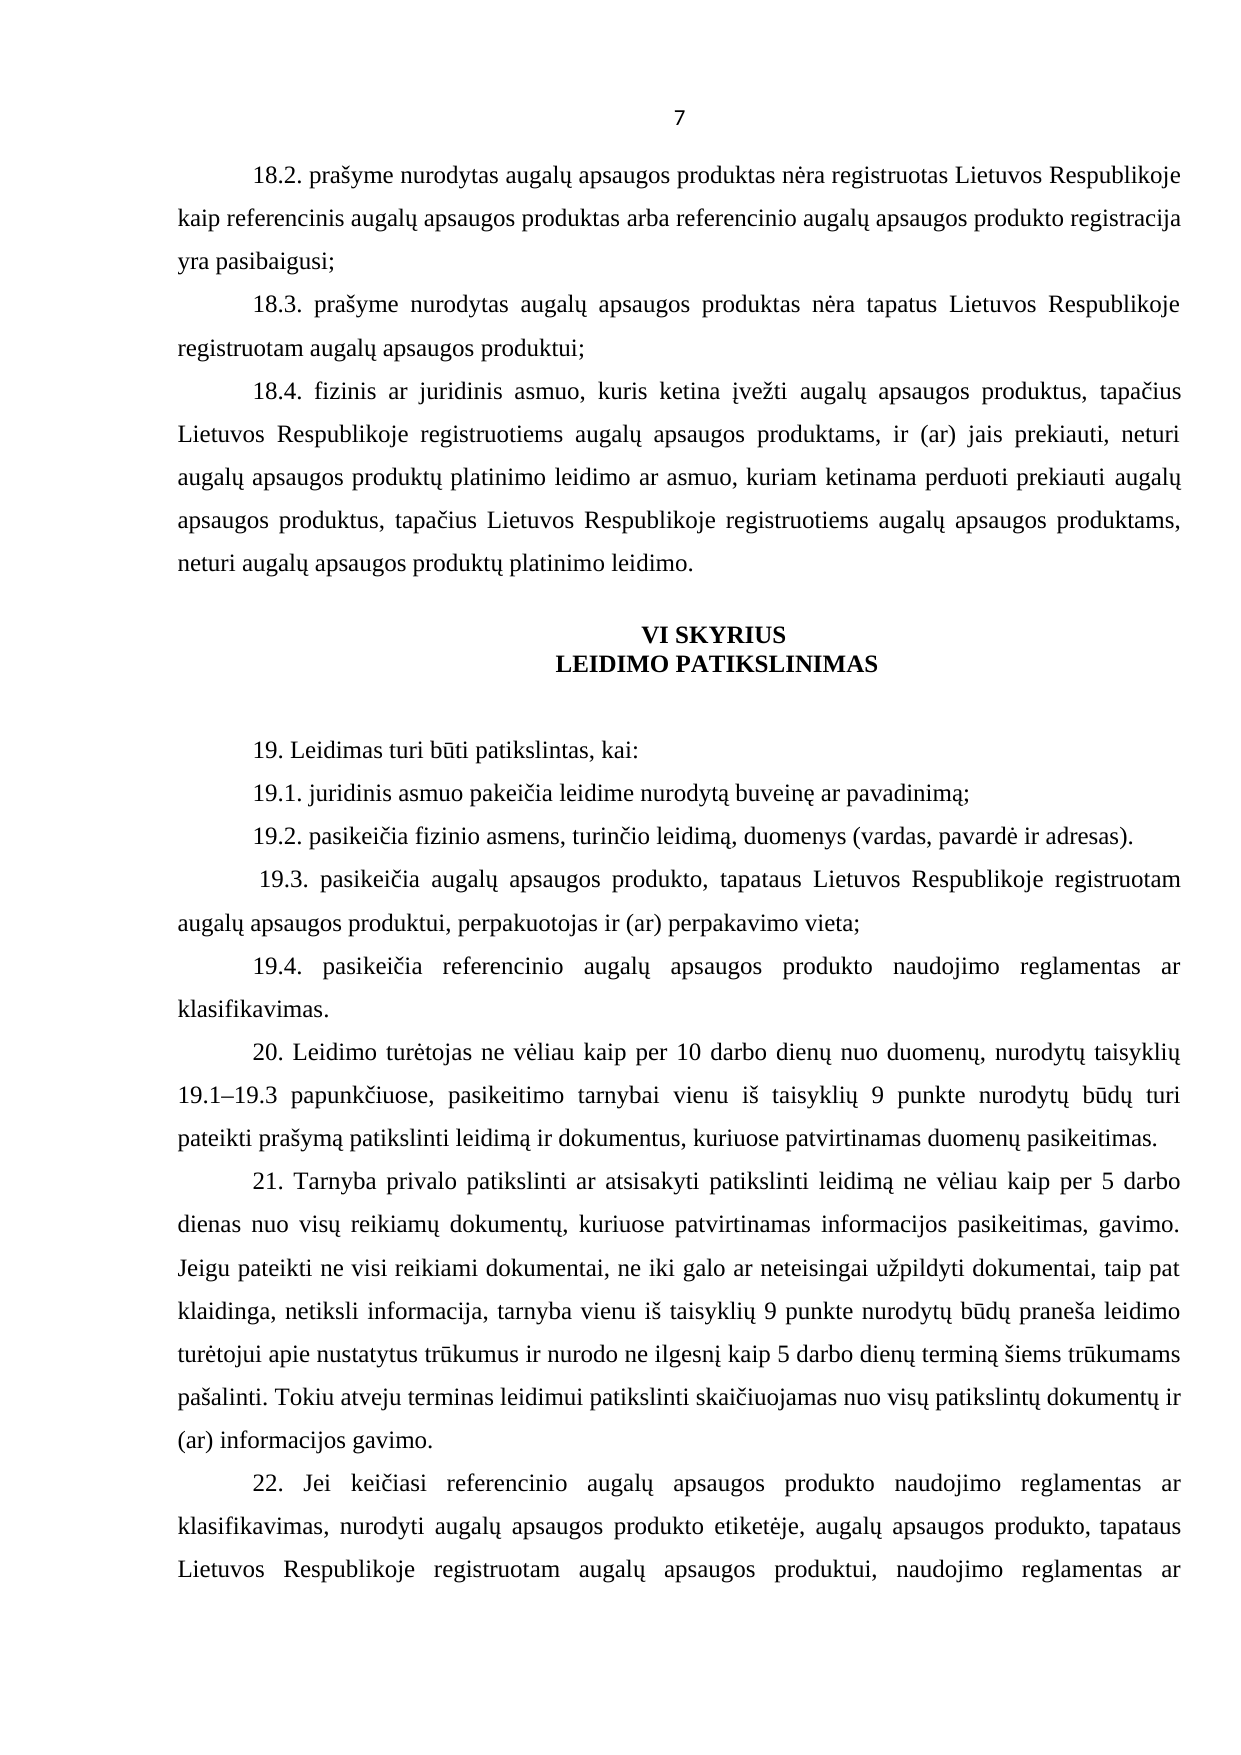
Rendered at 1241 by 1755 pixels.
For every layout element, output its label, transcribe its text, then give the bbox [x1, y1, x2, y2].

text 18.2. prašyme nurodytas augalų apsaugos produktas nėra registruotas Lietuvos Respublikoje kaip referencinis augalų apsaugos produktas arba referencinio augalų apsaugos produkto registracija yra pasibaigusi; [177, 160, 1181, 275]
text 19.3. pasikeičia augalų apsaugos produkto, tapataus Lietuvos Respublikoje registruotam augalų apsaugos produktui, perpakuotojas ir (ar) perpakavimo vieta; [177, 864, 1181, 936]
text 21. Tarnyba privalo patikslinti ar atsisakyti patikslinti leidimą ne vėliau kaip per 5 darbo dienas nuo visų reikiamų dokumentų, kuriuose patvirtinamas informacijos pasikeitimas, gavimo. Jeigu pateikti ne visi reikiami dokumentai, ne iki galo ar neteisingai užpildyti dokumentai, taip pat klaidinga, netiksli informacija, tarnyba vienu iš taisyklių 9 punkte nurodytų būdų praneša leidimo turėtojui apie nustatytus trūkumus ir nurodo ne ilgesnį kaip 5 darbo dienų terminą šiems trūkumams pašalinti. Tokiu atveju terminas leidimui patikslinti skaičiuojamas nuo visų patikslintų dokumentų ir (ar) informacijos gavimo. [177, 1166, 1181, 1454]
text 19.1. juridinis asmuo pakeičia leidime nurodytą buveinę ar pavadinimą; [177, 778, 1181, 807]
text LEIDIMO PATIKSLINIMAS [177, 649, 1181, 678]
text VI SKYRIUS [177, 620, 1181, 649]
text 19. Leidimas turi būti patikslintas, kai: [177, 735, 1181, 764]
text 18.3. prašyme nurodytas augalų apsaugos produktas nėra tapatus Lietuvos Respublikoje registruotam augalų apsaugos produktui; [177, 289, 1181, 361]
text 19.4. pasikeičia referencinio augalų apsaugos produkto naudojimo reglamentas ar klasifikavimas. [177, 951, 1181, 1023]
text 18.4. fizinis ar juridinis asmuo, kuris ketina įvežti augalų apsaugos produktus, tapačius Lietuvos Respublikoje registruotiems augalų apsaugos produktams, ir (ar) jais prekiauti, neturi augalų apsaugos produktų platinimo leidimo ar asmuo, kuriam ketinama perduoti prekiauti augalų apsaugos produktus, tapačius Lietuvos Respublikoje registruotiems augalų apsaugos produktams, neturi augalų apsaugos produktų platinimo leidimo. [177, 376, 1181, 577]
text 22. Jei keičiasi referencinio augalų apsaugos produkto naudojimo reglamentas ar klasifikavimas, nurodyti augalų apsaugos produkto etiketėje, augalų apsaugos produkto, tapataus Lietuvos Respublikoje registruotam augalų apsaugos produktui, naudojimo reglamentas ar [177, 1468, 1181, 1583]
text 19.2. pasikeičia fizinio asmens, turinčio leidimą, duomenys (vardas, pavardė ir adresas). [177, 821, 1181, 850]
text 20. Leidimo turėtojas ne vėliau kaip per 10 darbo dienų nuo duomenų, nurodytų taisyklių 19.1–19.3 papunkčiuose, pasikeitimo tarnybai vienu iš taisyklių 9 punkte nurodytų būdų turi pateikti prašymą patikslinti leidimą ir dokumentus, kuriuose patvirtinamas duomenų pasikeitimas. [177, 1037, 1181, 1152]
